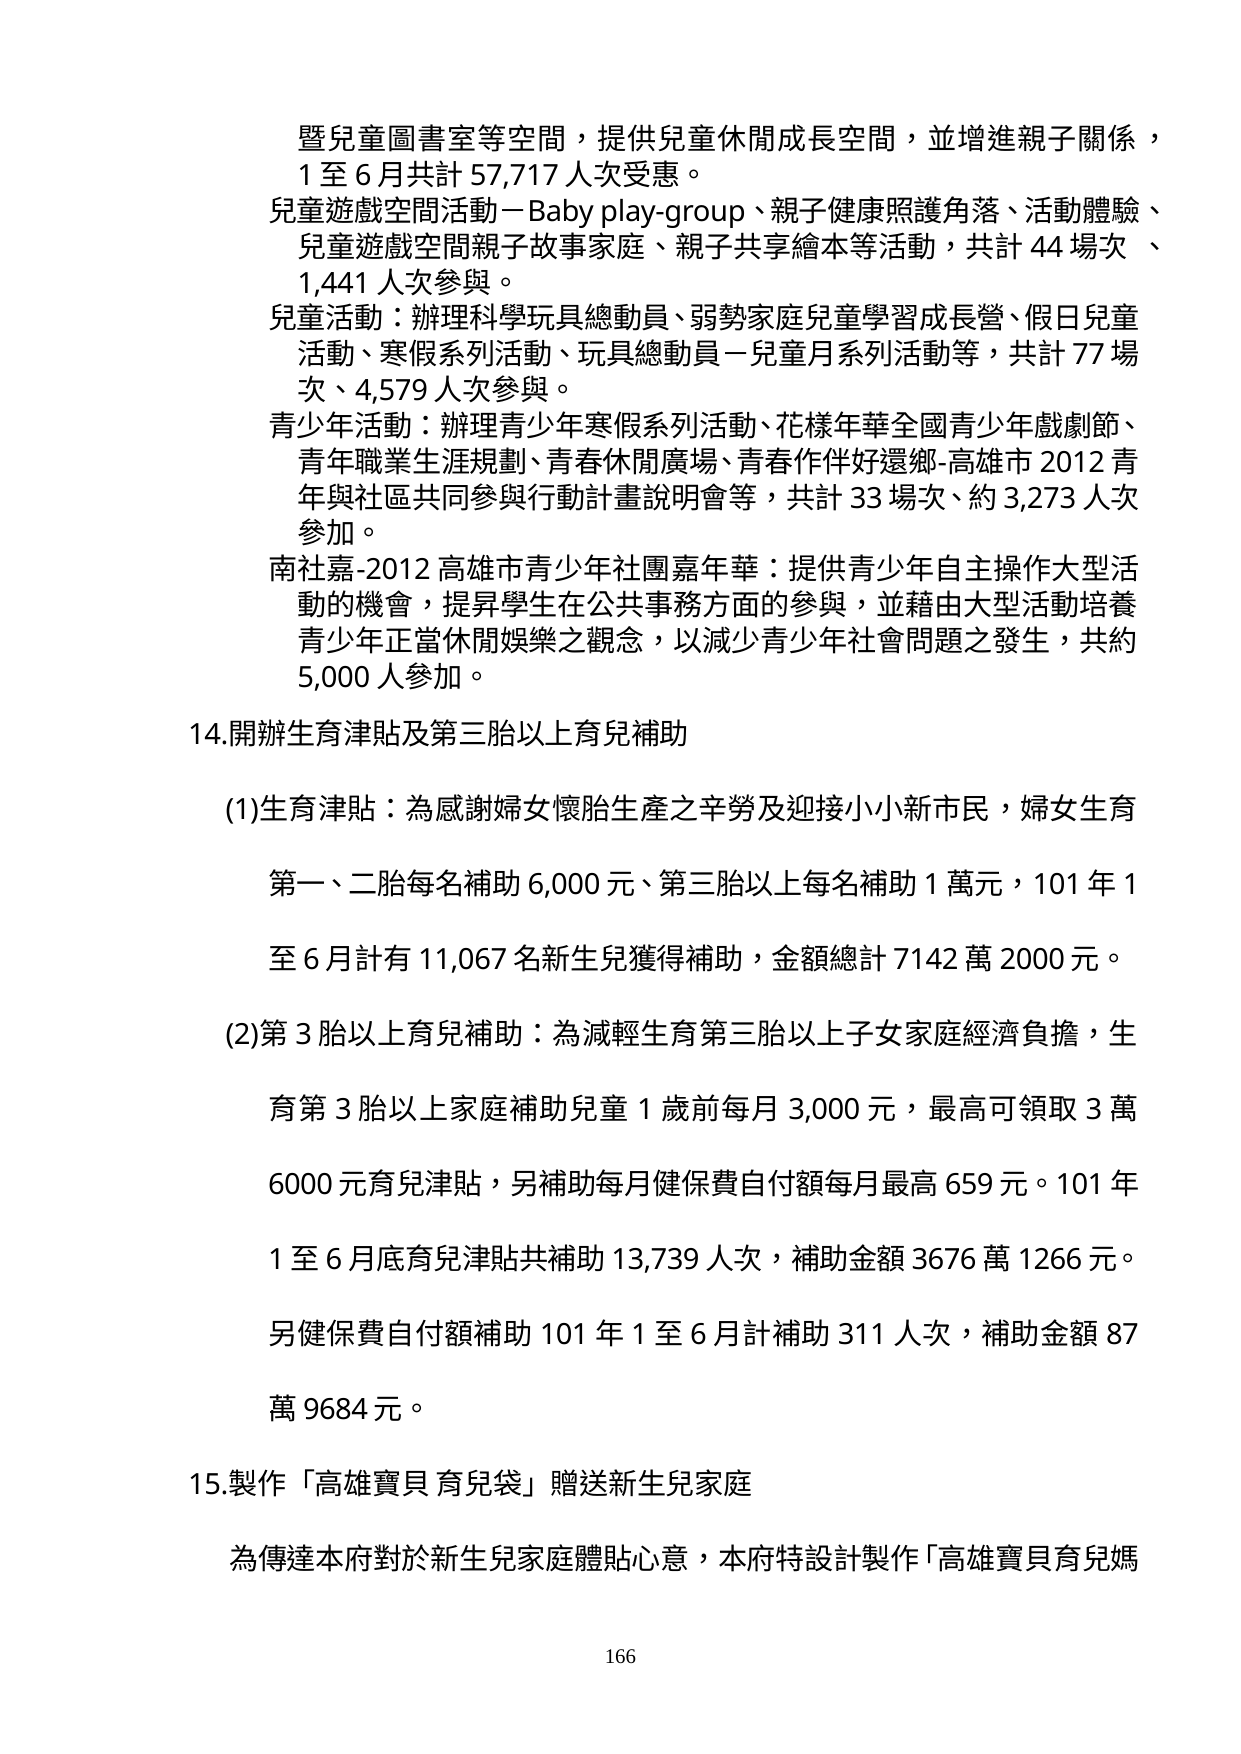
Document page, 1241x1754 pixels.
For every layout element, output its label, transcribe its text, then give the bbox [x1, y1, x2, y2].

text 為傳達本府對於新生兒家庭體貼心意，本府特設計製作「高雄寶貝育兒媽媽袋」，放置本府致贈育兒資源手冊、嬰幼兒包巾、壽山動物園免費入園券。101年1至6月計發放11,727份。 [229, 1519, 1140, 1594]
text 兒童活動：辦理科學玩具總動員、弱勢家庭兒童學習成長營、假日兒童活動、寒假系列活動、玩具總動員－兒童月系列活動等，共計77場次、4,579人次參與。 [268, 300, 1140, 408]
text 青少年活動：辦理青少年寒假系列活動、花樣年華全國青少年戲劇節、青年職業生涯規劃、青春休閒廣場、青春作伴好還鄉-高雄市2012青年與社區共同參與行動計畫說明會等，共計33場次、約3,273人次參加。 [268, 408, 1140, 551]
text 14.開辦生育津貼及第三胎以上育兒補助 [188, 694, 1140, 769]
text 婦幼青少年館設有兒童科學遊戲室、萬象屋、0-6歲親子遊戲室及成人暨兒童圖書室等空間，提供兒童休閒成長空間，並增進親子關係，1至6月共計57,717人次受惠。 [268, 121, 1140, 193]
text 南社嘉-2012高雄市青少年社團嘉年華：提供青少年自主操作大型活動的機會，提昇學生在公共事務方面的參與，並藉由大型活動培養青少年正當休閒娛樂之觀念，以減少青少年社會問題之發生，共約5,000人參加。 [268, 551, 1140, 694]
text 兒童遊戲空間活動－Baby play-group、親子健康照護角落、活動體驗、兒童遊戲空間親子故事家庭、親子共享繪本等活動，共計44場次、1,441人次參與。 [268, 193, 1140, 300]
text (2)第3胎以上育兒補助：為減輕生育第三胎以上子女家庭經濟負擔，生育第3胎以上家庭補助兒童1歲前每月3,000元，最高可領取3萬6000元育兒津貼，另補助每月健保費自付額每月最高659元。101年1至6月底育兒津貼共補助13,739人次，補助金額3676萬1266元。另健保費自付額補助101年1至6月計補助311人次，補助金額87萬9684元。 [225, 994, 1140, 1444]
text (1)生育津貼：為感謝婦女懷胎生產之辛勞及迎接小小新市民，婦女生育第一、二胎每名補助6,000元、第三胎以上每名補助1萬元，101年1至6月計有11,067名新生兒獲得補助，金額總計7142萬2000元。 [225, 769, 1140, 994]
text 15.製作「高雄寶貝 育兒袋」贈送新生兒家庭 [188, 1444, 1140, 1519]
